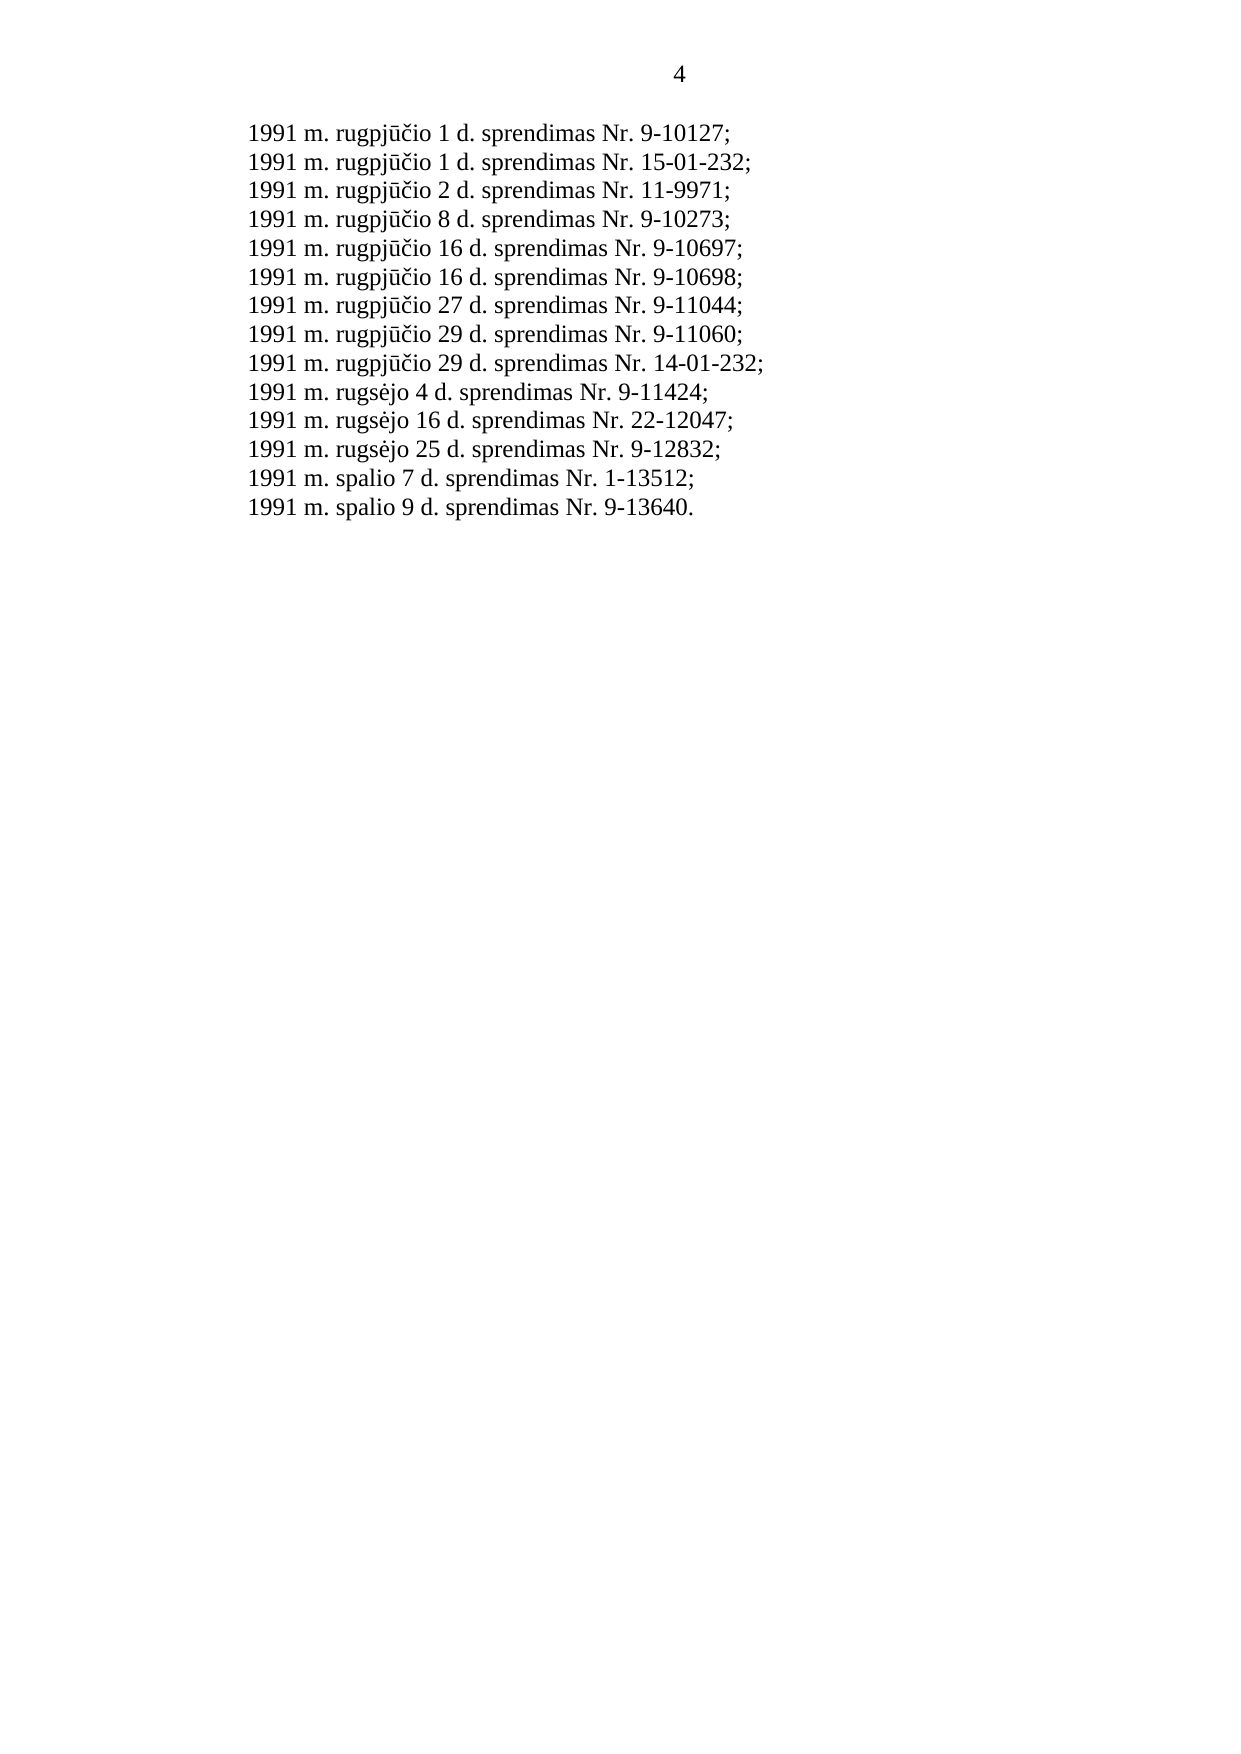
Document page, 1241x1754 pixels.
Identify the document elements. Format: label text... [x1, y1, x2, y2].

text 1991 m. rugpjūčio 29 d. sprendimas Nr. 14-01-232; [177, 348, 1181, 377]
text 1991 m. rugpjūčio 8 d. sprendimas Nr. 9-10273; [177, 204, 1181, 233]
text 1991 m. spalio 9 d. sprendimas Nr. 9-13640. [177, 492, 1181, 521]
text 1991 m. rugsėjo 16 d. sprendimas Nr. 22-12047; [177, 406, 1181, 434]
text 1991 m. rugpjūčio 2 d. sprendimas Nr. 11-9971; [177, 176, 1181, 204]
text 1991 m. rugpjūčio 29 d. sprendimas Nr. 9-11060; [177, 319, 1181, 348]
text 1991 m. rugpjūčio 1 d. sprendimas Nr. 15-01-232; [177, 147, 1181, 176]
text 1991 m. rugpjūčio 16 d. sprendimas Nr. 9-10697; [177, 233, 1181, 262]
text 1991 m. rugsėjo 4 d. sprendimas Nr. 9-11424; [177, 377, 1181, 406]
text 1991 m. rugpjūčio 1 d. sprendimas Nr. 9-10127; [177, 118, 1181, 147]
text 1991 m. rugpjūčio 16 d. sprendimas Nr. 9-10698; [177, 262, 1181, 291]
text 1991 m. rugsėjo 25 d. sprendimas Nr. 9-12832; [177, 434, 1181, 463]
text 1991 m. spalio 7 d. sprendimas Nr. 1-13512; [177, 463, 1181, 492]
text 1991 m. rugpjūčio 27 d. sprendimas Nr. 9-11044; [177, 291, 1181, 319]
